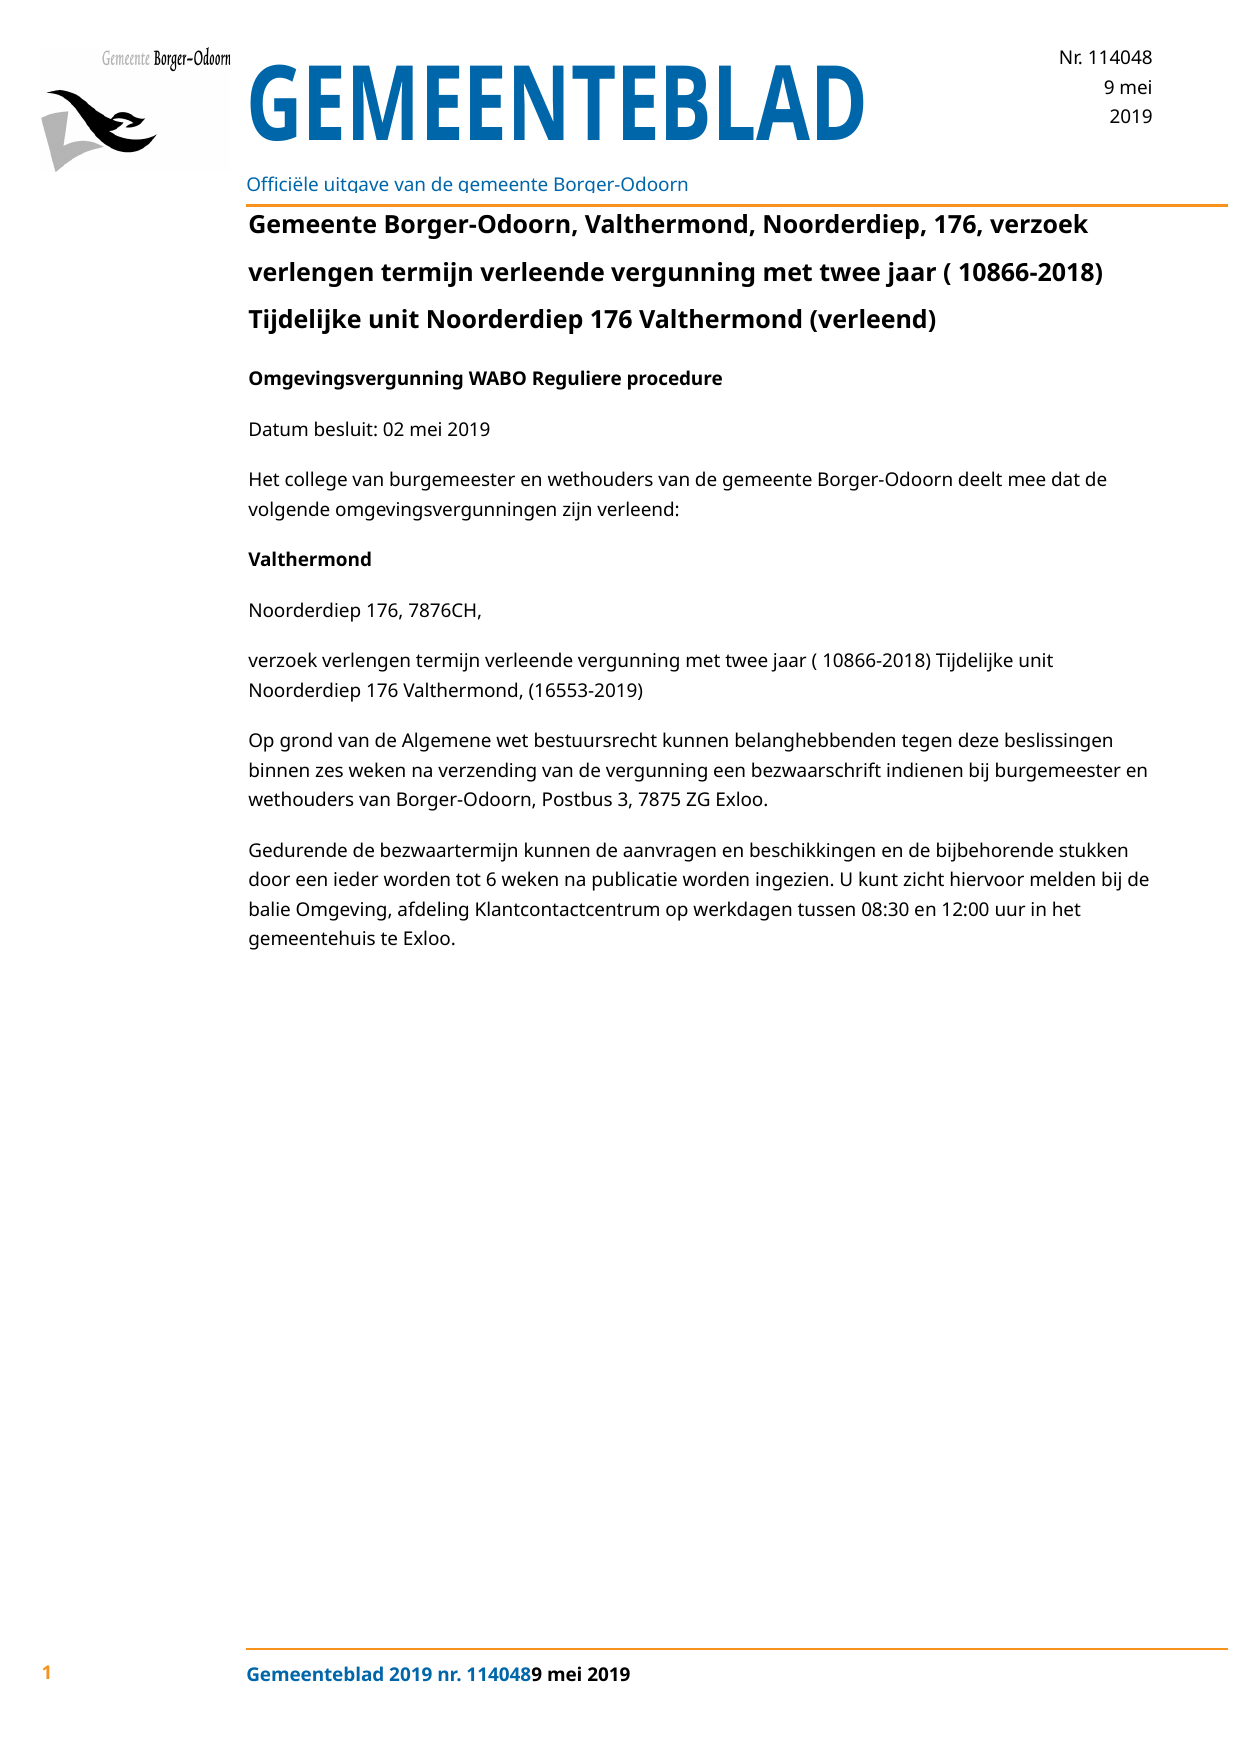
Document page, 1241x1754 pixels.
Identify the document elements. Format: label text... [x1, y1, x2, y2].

text Gemeente Borger-Odoorn, Valthermond, Noorderdiep, 176, verzoek verlengen termijn verleende vergunning met twee jaar ( 10866-2018) Tijdelijke unit Noorderdiep 176 Valthermond (verleend) [248, 207, 1152, 336]
picture [41, 47, 231, 172]
text Het college van burgemeester en wethouders van de gemeente Borger-Odoorn deelt mee dat de volgende omgevingsvergunningen zijn verleend: [248, 466, 1152, 522]
text Op grond van de Algemene wet bestuursrecht kunnen belanghebbenden tegen deze beslissingen binnen zes weken na verzending van de vergunning een bezwaarschrift indienen bij burgemeester en wethouders van Borger-Odoorn, Postbus 3, 7875 ZG Exloo. [248, 727, 1152, 812]
text Omgevingsvergunning WABO Reguliere procedure [248, 366, 1152, 391]
text Valthermond [248, 546, 1152, 572]
text verzoek verlengen termijn verleende vergunning met twee jaar ( 10866-2018) Tijdelijke unit Noorderdiep 176 Valthermond, (16553-2019) [248, 647, 1152, 702]
text Gedurende de bezwaartermijn kunnen de aanvragen en beschikkingen en de bijbehorende stukken door een ieder worden tot 6 weken na publicatie worden ingezien. U kunt zicht hiervoor melden bij de balie Omgeving, afdeling Klantcontactcentrum op werkdagen tussen 08:30 en 12:00 uur in het gemeentehuis te Exloo. [248, 837, 1152, 951]
text Noorderdiep 176, 7876CH, [248, 597, 1152, 622]
text Datum besluit: 02 mei 2019 [248, 416, 1152, 442]
